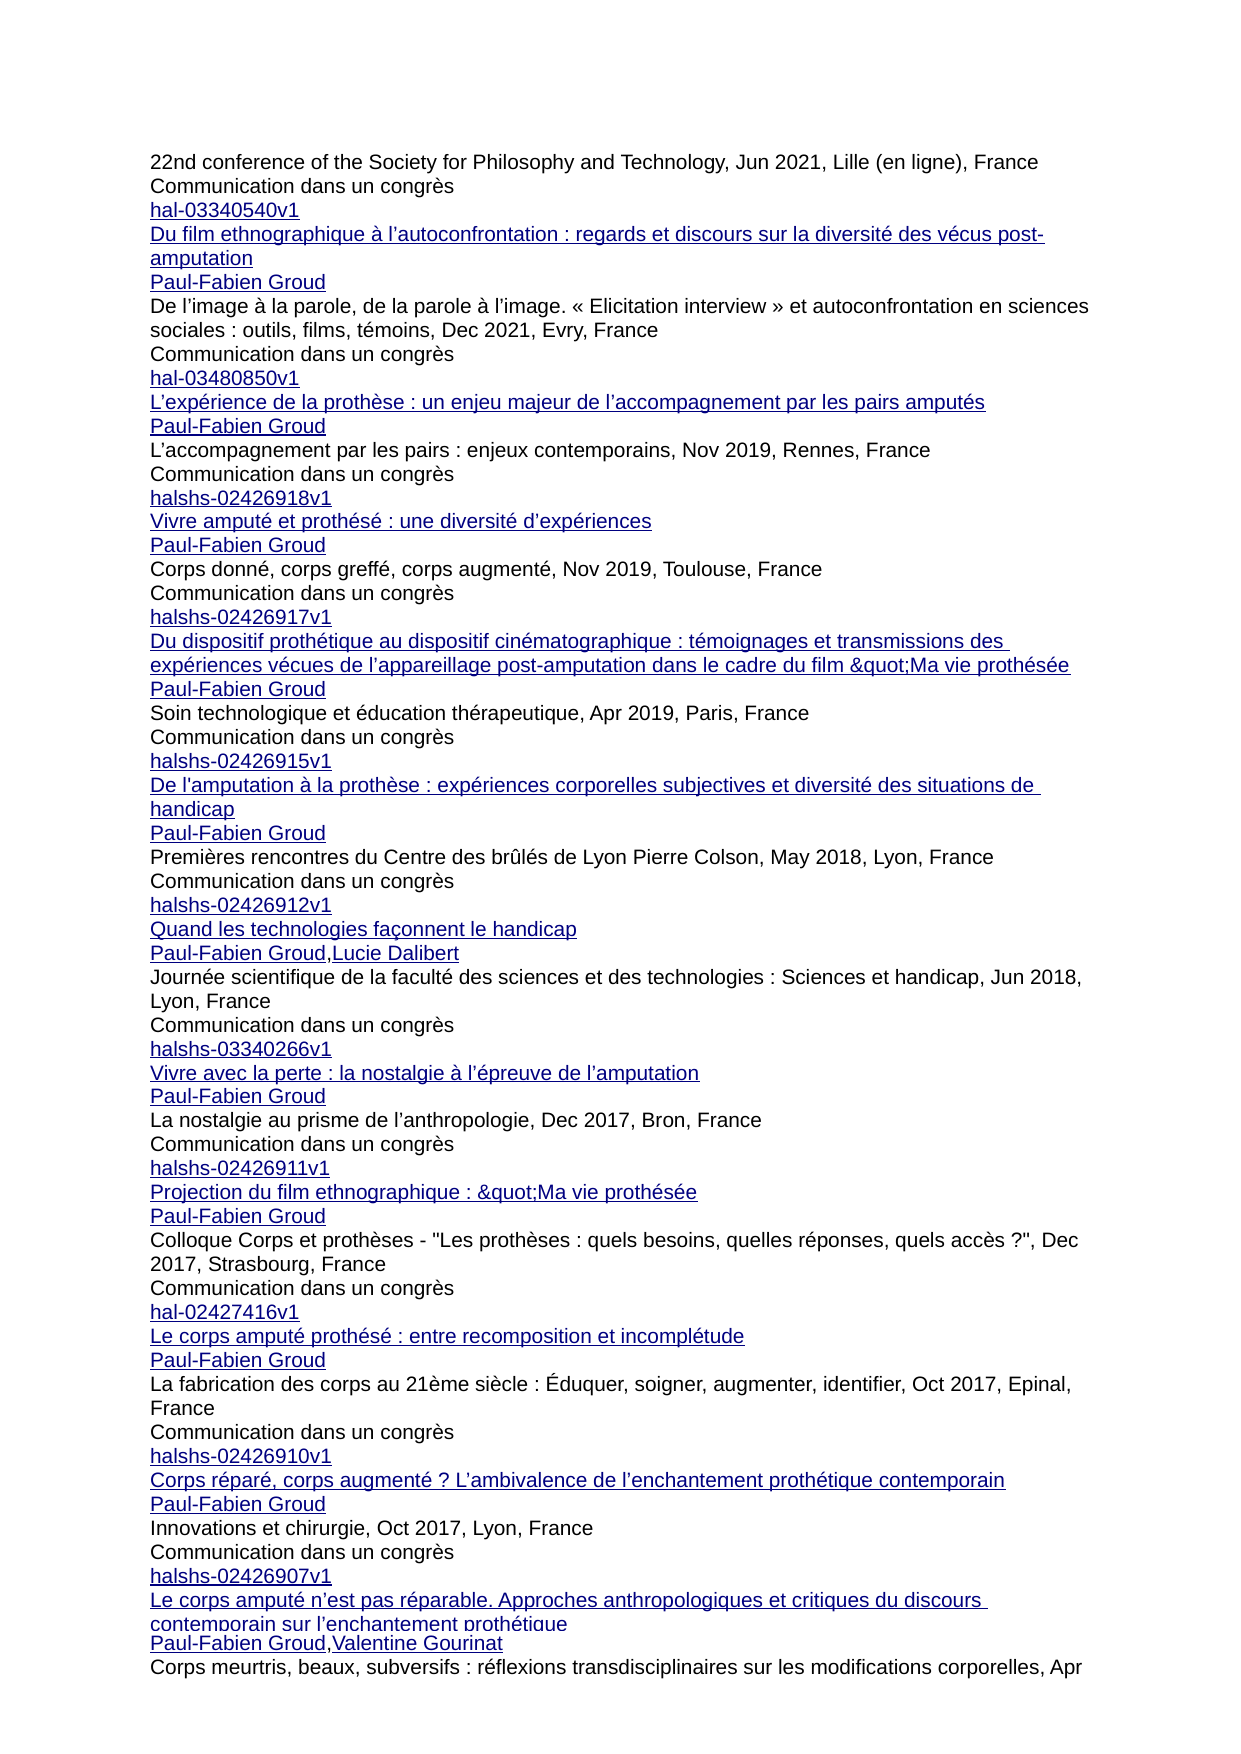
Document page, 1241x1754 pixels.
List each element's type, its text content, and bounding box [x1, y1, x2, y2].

table_cell L’expérience de la prothèse : un enjeu majeur de l’accompagnement par les pairs amputés Paul-Fabien Groud L’accompagnement par les pairs : enjeux contemporains, Nov 2019, Rennes, France Communication dans un congrès halshs-02426918v1 [150, 390, 1090, 509]
table_cell Quand les technologies façonnent le handicap Paul-Fabien Groud,Lucie Dalibert Journée scientifique de la faculté des sciences et des technologies : Sciences et handicap, Jun 2018, Lyon, France Communication dans un congrès halshs-03340266v1 [150, 917, 1090, 1060]
table_cell Le corps amputé prothésé : entre recomposition et incomplétude Paul-Fabien Groud La fabrication des corps au 21ème siècle : Éduquer, soigner, augmenter, identifier, Oct 2017, Epinal, France Communication dans un congrès halshs-02426910v1 [150, 1324, 1090, 1468]
table_cell Vivre amputé et prothésé : une diversité d’expériences Paul-Fabien Groud Corps donné, corps greffé, corps augmenté, Nov 2019, Toulouse, France Communication dans un congrès halshs-02426917v1 [150, 509, 1090, 629]
table_cell Le corps amputé n’est pas réparable. Approches anthropologiques et critiques du discours contemporain sur l’enchantement prothétique Paul-Fabien Groud,Valentine Gourinat Corps meurtris, beaux, subversifs : réflexions transdisciplinaires sur les modifications corporelles, Apr [150, 1588, 1090, 1679]
table_cell Du dispositif prothétique au dispositif cinématographique : témoignages et transmissions des expériences vécues de l’appareillage post-amputation dans le cadre du film &quot;Ma vie prothésée Paul-Fabien Groud Soin technologique et éducation thérapeutique, Apr 2019, Paris, France Communication dans un congrès halshs-02426915v1 [150, 629, 1090, 773]
table_cell 22nd conference of the Society for Philosophy and Technology, Jun 2021, Lille (en ligne), France Communication dans un congrès hal-03340540v1 [150, 150, 1090, 222]
table_cell Du film ethnographique à l’autoconfrontation : regards et discours sur la diversité des vécus post-amputation Paul-Fabien Groud De l’image à la parole, de la parole à l’image. « Elicitation interview » et autoconfrontation en sciences sociales : outils, films, témoins, Dec 2021, Evry, France Communication dans un congrès hal-03480850v1 [150, 222, 1090, 389]
table_cell Corps réparé, corps augmenté ? L’ambivalence de l’enchantement prothétique contemporain Paul-Fabien Groud Innovations et chirurgie, Oct 2017, Lyon, France Communication dans un congrès halshs-02426907v1 [150, 1468, 1090, 1587]
table_cell Vivre avec la perte : la nostalgie à l’épreuve de l’amputation Paul-Fabien Groud La nostalgie au prisme de l’anthropologie, Dec 2017, Bron, France Communication dans un congrès halshs-02426911v1 [150, 1060, 1090, 1180]
table_cell De l'amputation à la prothèse : expériences corporelles subjectives et diversité des situations de handicap Paul-Fabien Groud Premières rencontres du Centre des brûlés de Lyon Pierre Colson, May 2018, Lyon, France Communication dans un congrès halshs-02426912v1 [150, 773, 1090, 917]
table_cell Projection du film ethnographique : &quot;Ma vie prothésée Paul-Fabien Groud Colloque Corps et prothèses - "Les prothèses : quels besoins, quelles réponses, quels accès ?", Dec 2017, Strasbourg, France Communication dans un congrès hal-02427416v1 [150, 1180, 1090, 1324]
